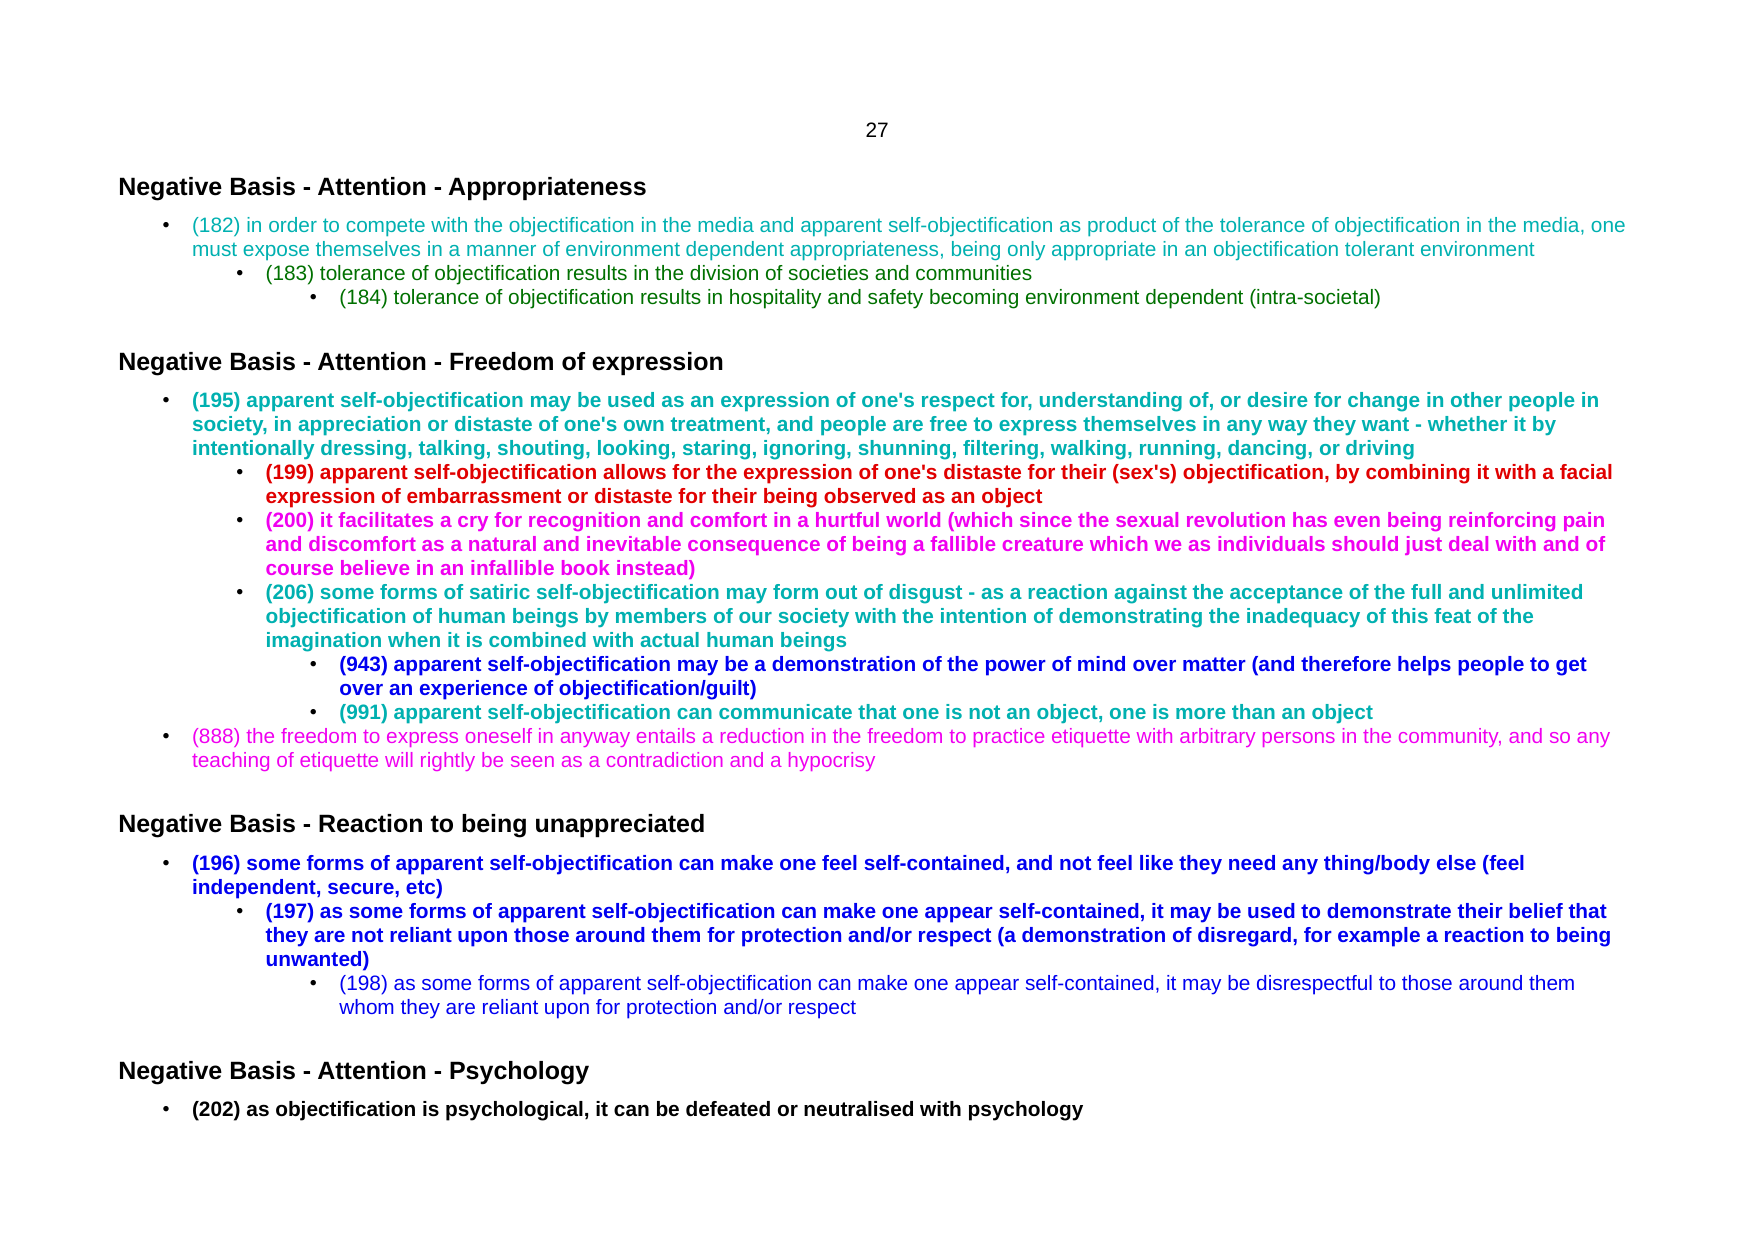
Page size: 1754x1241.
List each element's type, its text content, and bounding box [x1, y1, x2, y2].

subtitle Negative Basis - Attention - Appropriateness [118, 172, 1636, 200]
subtitle Negative Basis - Attention - Freedom of expression [118, 346, 1636, 375]
list (183) tolerance of objectification results in the division of societies and communities [236, 261, 1636, 285]
list (888) the freedom to express oneself in anyway entails a reduction in the freedom to practice etiquette with arbitrary persons in the community, and so any teaching of etiquette will rightly be seen as a contradiction and a hypocrisy [162, 724, 1636, 772]
list (197) as some forms of apparent self-objectification can make one appear self-contained, it may be used to demonstrate their belief that they are not reliant upon those around them for protection and/or respect (a demonstration of disregard, for example a reaction to being unwanted) [236, 898, 1636, 971]
list (943) apparent self-objectification may be a demonstration of the power of mind over matter (and therefore helps people to get over an experience of objectification/guilt) [309, 652, 1636, 700]
list (206) some forms of satiric self-objectification may form out of disgust - as a reaction against the acceptance of the full and unlimited objectification of human beings by members of our society with the intention of demonstrating the inadequacy of this feat of the imagination when it is combined with actual human beings [236, 580, 1636, 652]
list (182) in order to compete with the objectification in the media and apparent self-objectification as product of the tolerance of objectification in the media, one must expose themselves in a manner of environment dependent appropriateness, being only appropriate in an objectification tolerant environment [162, 213, 1636, 261]
list (196) some forms of apparent self-objectification can make one feel self-contained, and not feel like they need any thing/body else (feel independent, secure, etc) [162, 851, 1636, 898]
list (198) as some forms of apparent self-objectification can make one appear self-contained, it may be disrespectful to those around them whom they are reliant upon for protection and/or respect [309, 971, 1636, 1018]
subtitle Negative Basis - Reaction to being unappreciated [118, 809, 1636, 838]
list (195) apparent self-objectification may be used as an expression of one's respect for, understanding of, or desire for change in other people in society, in appreciation or distaste of one's own treatment, and people are free to express themselves in any way they want - whether it by intentionally dressing, talking, shouting, looking, staring, ignoring, shunning, filtering, walking, running, dancing, or driving [162, 388, 1636, 460]
list (199) apparent self-objectification allows for the expression of one's distaste for their (sex's) objectification, by combining it with a facial expression of embarrassment or distaste for their being observed as an object [236, 460, 1636, 508]
list (991) apparent self-objectification can communicate that one is not an object, one is more than an object [309, 700, 1636, 724]
subtitle Negative Basis - Attention - Psychology [118, 1056, 1636, 1085]
list (184) tolerance of objectification results in hospitality and safety becoming environment dependent (intra-societal) [309, 285, 1636, 309]
list (202) as objectification is psychological, it can be defeated or neutralised with psychology [162, 1097, 1636, 1121]
list (200) it facilitates a cry for recognition and comfort in a hurtful world (which since the sexual revolution has even being reinforcing pain and discomfort as a natural and inevitable consequence of being a fallible creature which we as individuals should just deal with and of course believe in an infallible book instead) [236, 508, 1636, 580]
